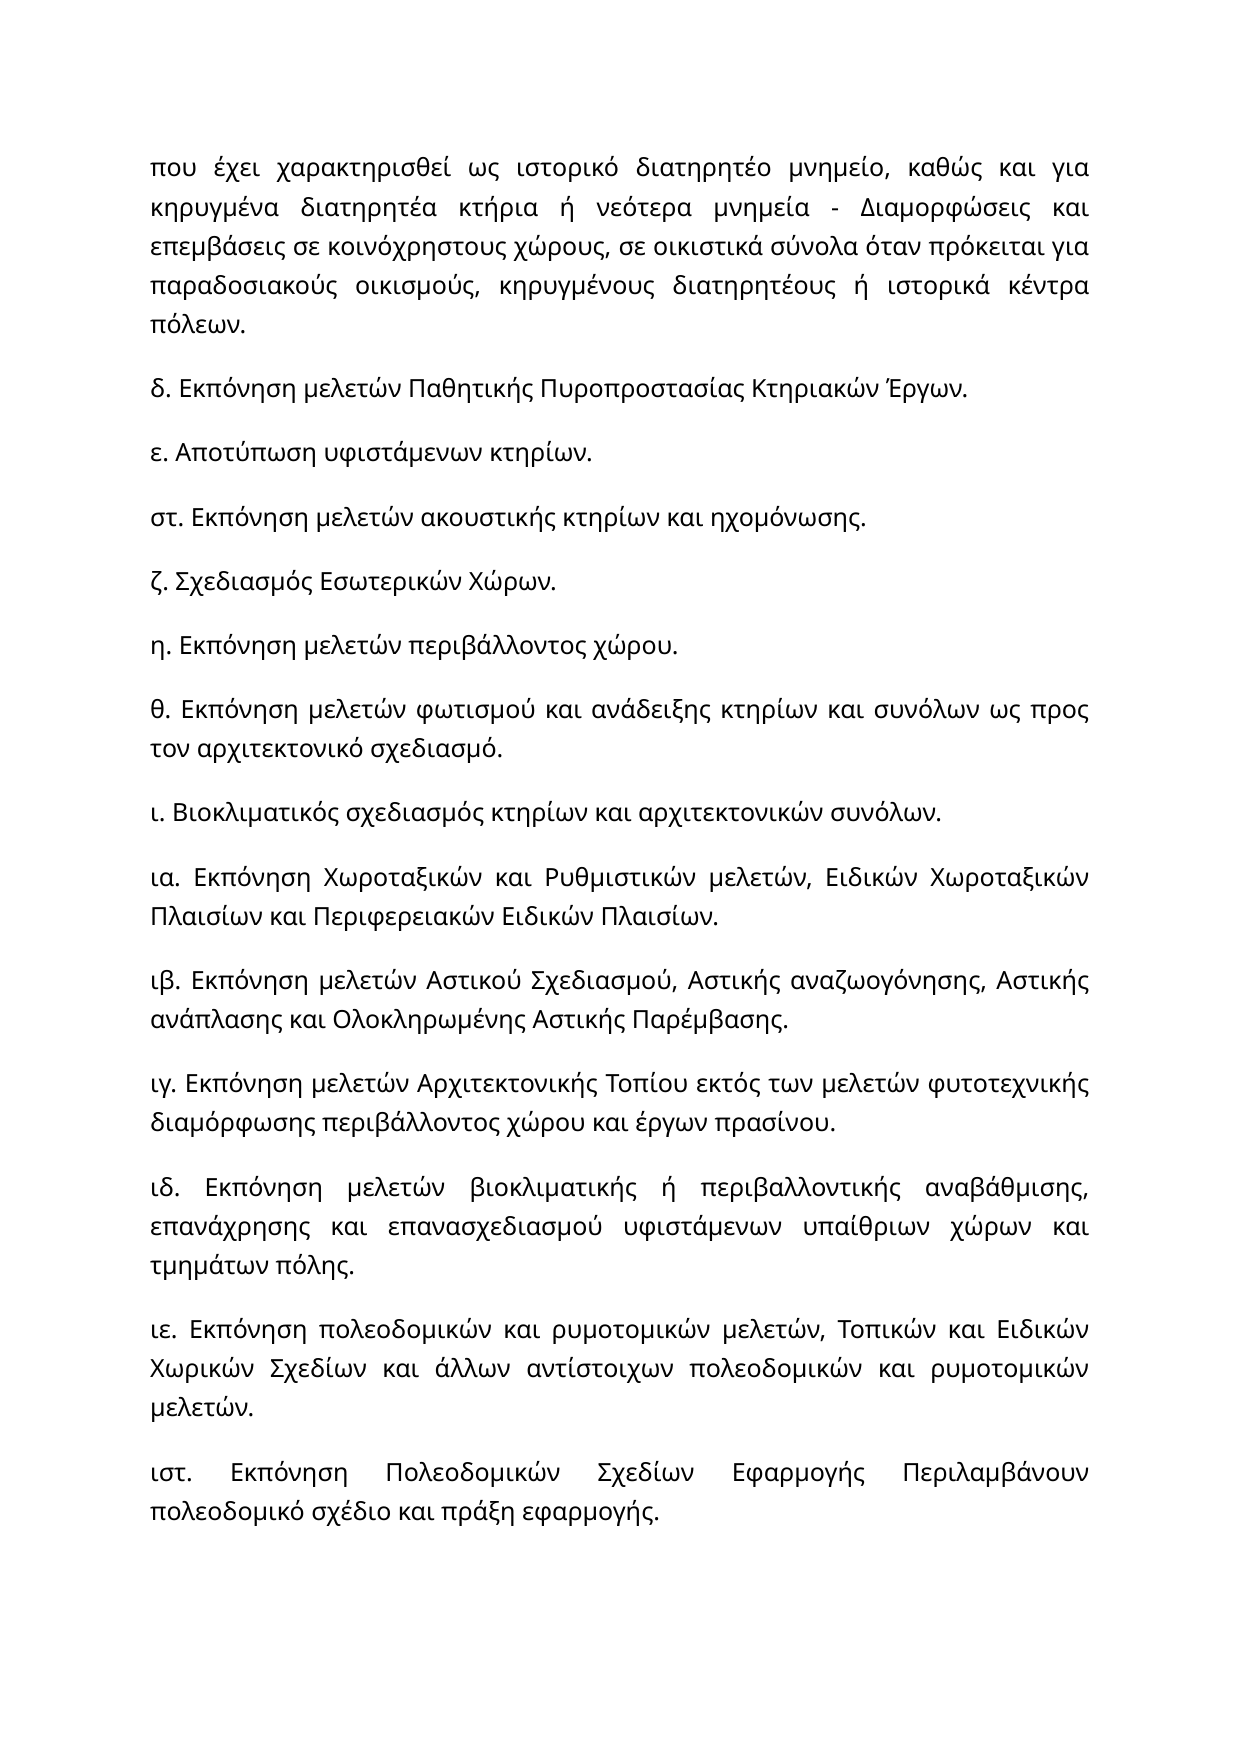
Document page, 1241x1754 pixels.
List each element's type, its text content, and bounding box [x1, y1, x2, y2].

text ζ. Σχεδιασμός Εσωτερικών Χώρων. [150, 563, 1090, 597]
text ι. Βιοκλιματικός σχεδιασμός κτηρίων και αρχιτεκτονικών συνόλων. [150, 795, 1090, 829]
text στ. Εκπόνηση μελετών ακουστικής κτηρίων και ηχομόνωσης. [150, 499, 1090, 533]
text η. Εκπόνηση μελετών περιβάλλοντος χώρου. [150, 627, 1090, 662]
text ιε. Εκπόνηση πολεοδομικών και ρυμοτομικών μελετών, Τοπικών και Ειδικών Χωρικών Σχεδίων και άλλων αντίστοιχων πολεοδομικών και ρυμοτομικών μελετών. [150, 1312, 1090, 1424]
text δ. Εκπόνηση μελετών Παθητικής Πυροπροστασίας Κτηριακών Έργων. [150, 371, 1090, 405]
text ιβ. Εκπόνηση μελετών Αστικού Σχεδιασμού, Αστικής αναζωογόνησης, Αστικής ανάπλασης και Ολοκληρωμένης Αστικής Παρέμβασης. [150, 962, 1090, 1036]
text ιδ. Εκπόνηση μελετών βιοκλιματικής ή περιβαλλοντικής αναβάθμισης, επανάχρησης και επανασχεδιασμού υφιστάμενων υπαίθριων χώρων και τμημάτων πόλης. [150, 1169, 1090, 1282]
text ιγ. Εκπόνηση μελετών Αρχιτεκτονικής Τοπίου εκτός των μελετών φυτοτεχνικής διαμόρφωσης περιβάλλοντος χώρου και έργων πρασίνου. [150, 1066, 1090, 1139]
text ε. Αποτύπωση υφιστάμενων κτηρίων. [150, 435, 1090, 469]
text ια. Εκπόνηση Χωροταξικών και Ρυθμιστικών μελετών, Ειδικών Χωροταξικών Πλαισίων και Περιφερειακών Ειδικών Πλαισίων. [150, 859, 1090, 932]
text που έχει χαρακτηρισθεί ως ιστορικό διατηρητέο μνημείο, καθώς και για κηρυγμένα διατηρητέα κτήρια ή νεότερα μνημεία - Διαμορφώσεις και επεμβάσεις σε κοινόχρηστους χώρους, σε οικιστικά σύνολα όταν πρόκειται για παραδοσιακούς οικισμούς, κηρυγμένους διατηρητέους ή ιστορικά κέντρα πόλεων. [150, 150, 1090, 341]
text θ. Εκπόνηση μελετών φωτισμού και ανάδειξης κτηρίων και συνόλων ως προς τον αρχιτεκτονικό σχεδιασμό. [150, 692, 1090, 765]
text ιστ. Εκπόνηση Πολεοδομικών Σχεδίων Εφαρμογής Περιλαμβάνουν πολεοδομικό σχέδιο και πράξη εφαρμογής. [150, 1454, 1090, 1527]
